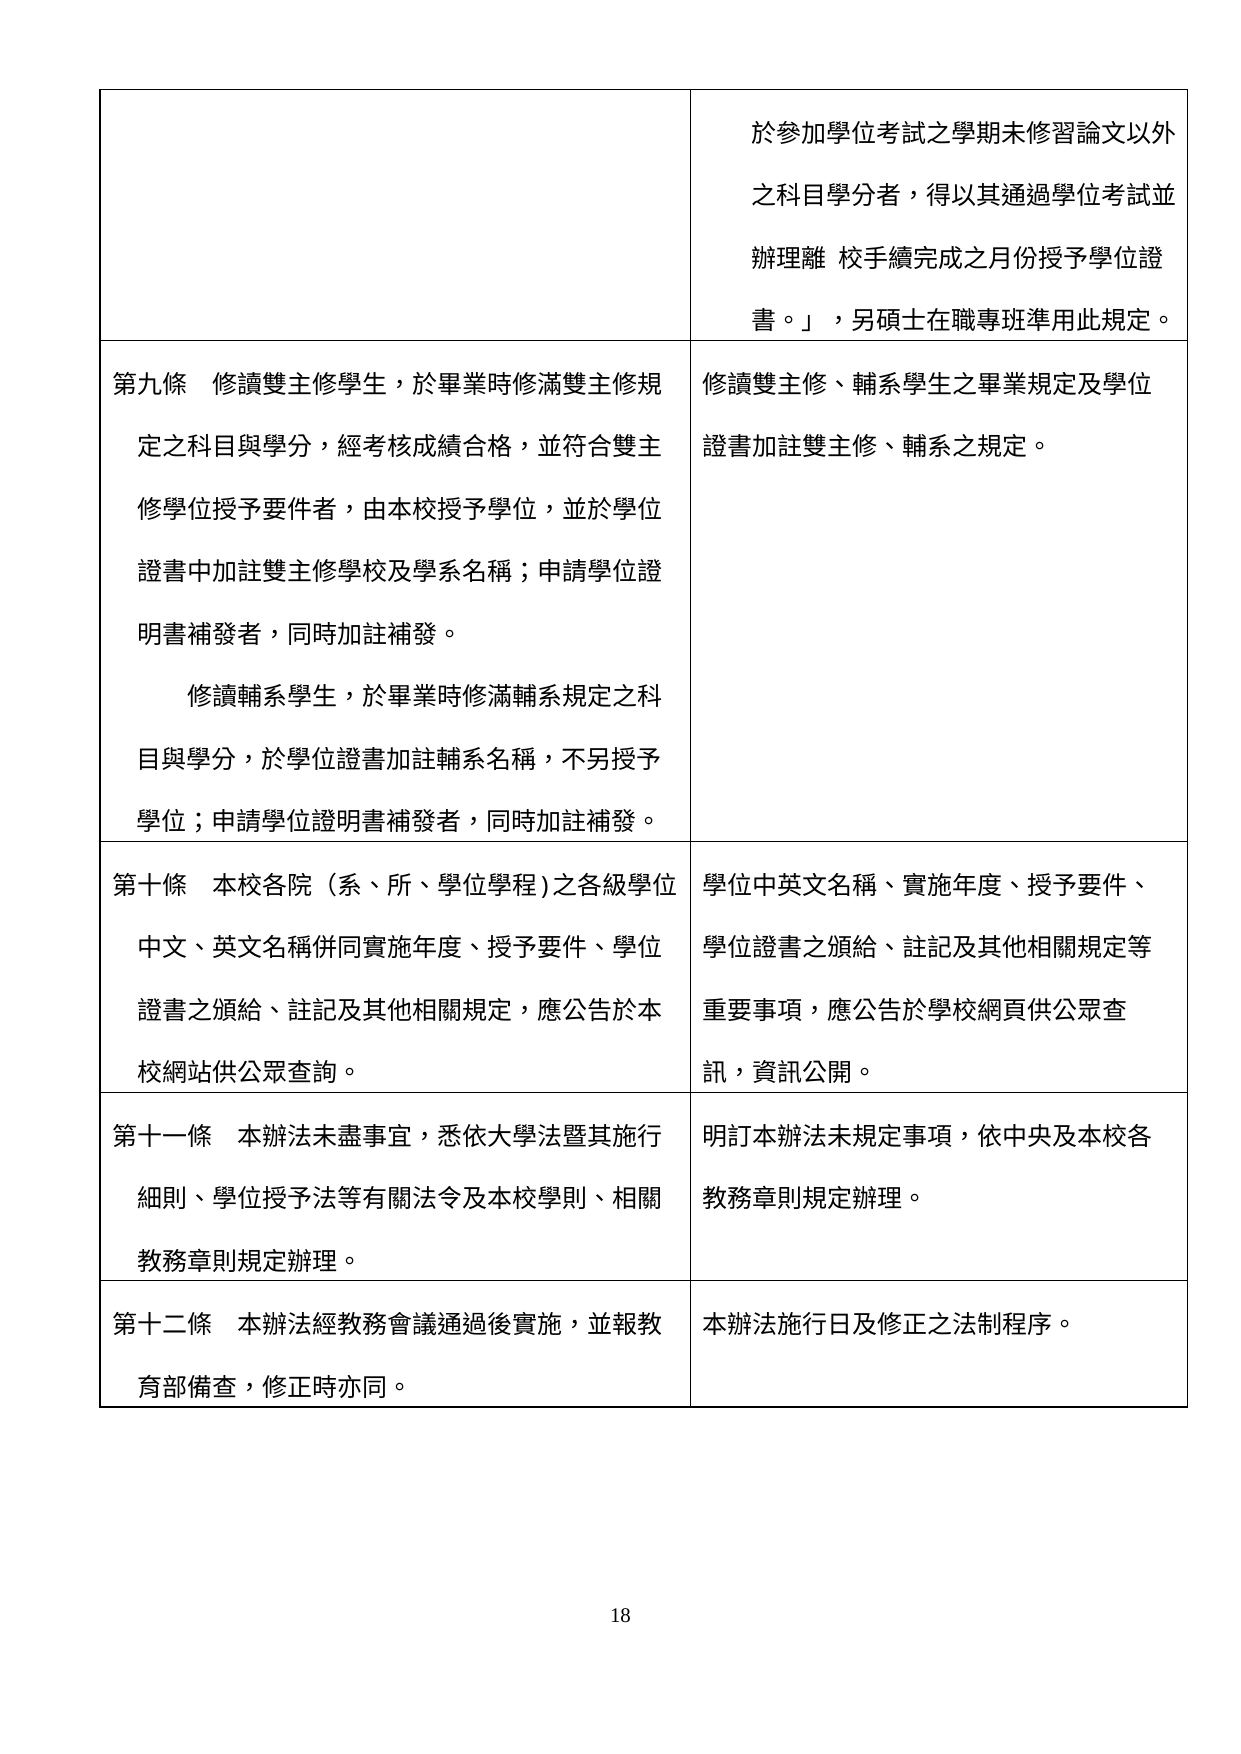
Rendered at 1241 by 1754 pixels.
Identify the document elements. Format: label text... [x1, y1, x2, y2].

table_cell 第十一條 本辦法未盡事宜，悉依大學法暨其施行細則、學位授予法等有關法令及本校學則、相關教務章則規定辦理。 [101, 1093, 690, 1280]
table_cell 第十條 本校各院（系、所、學位學程)之各級學位中文、英文名稱併同實施年度、授予要件、學位證書之頒給、註記及其他相關規定，應公告於本校網站供公眾查詢。 [101, 842, 690, 1092]
table_cell 本辦法施行日及修正之法制程序。 [691, 1281, 1187, 1406]
table_cell 修讀雙主修、輔系學生之畢業規定及學位證書加註雙主修、輔系之規定。 [691, 341, 1187, 841]
table_cell 第十二條 本辦法經教務會議通過後實施，並報教育部備查，修正時亦同。 [101, 1281, 690, 1406]
table_cell 第九條 修讀雙主修學生，於畢業時修滿雙主修規定之科目與學分，經考核成績合格，並符合雙主修學位授予要件者，由本校授予學位，並於學位證書中加註雙主修學校及學系名稱；申請學位證明書補發者，同時加註補發。 修讀輔系學生，於畢業時修滿輔系規定之科目與學分，於學位證書加註輔系名稱，不另授予學位；申請學位證明書補發者，同時加註補發。 [101, 341, 690, 841]
table_cell [101, 90, 690, 340]
table_cell 於參加學位考試之學期未修習論文以外之科目學分者，得以其通過學位考試並辦理離 校手續完成之月份授予學位證書。」，另碩士在職專班準用此規定。 [691, 90, 1187, 340]
table_cell 學位中英文名稱、實施年度、授予要件、學位證書之頒給、註記及其他相關規定等重要事項，應公告於學校網頁供公眾查訊，資訊公開。 [691, 842, 1187, 1092]
table_cell 明訂本辦法未規定事項，依中央及本校各教務章則規定辦理。 [691, 1093, 1187, 1280]
